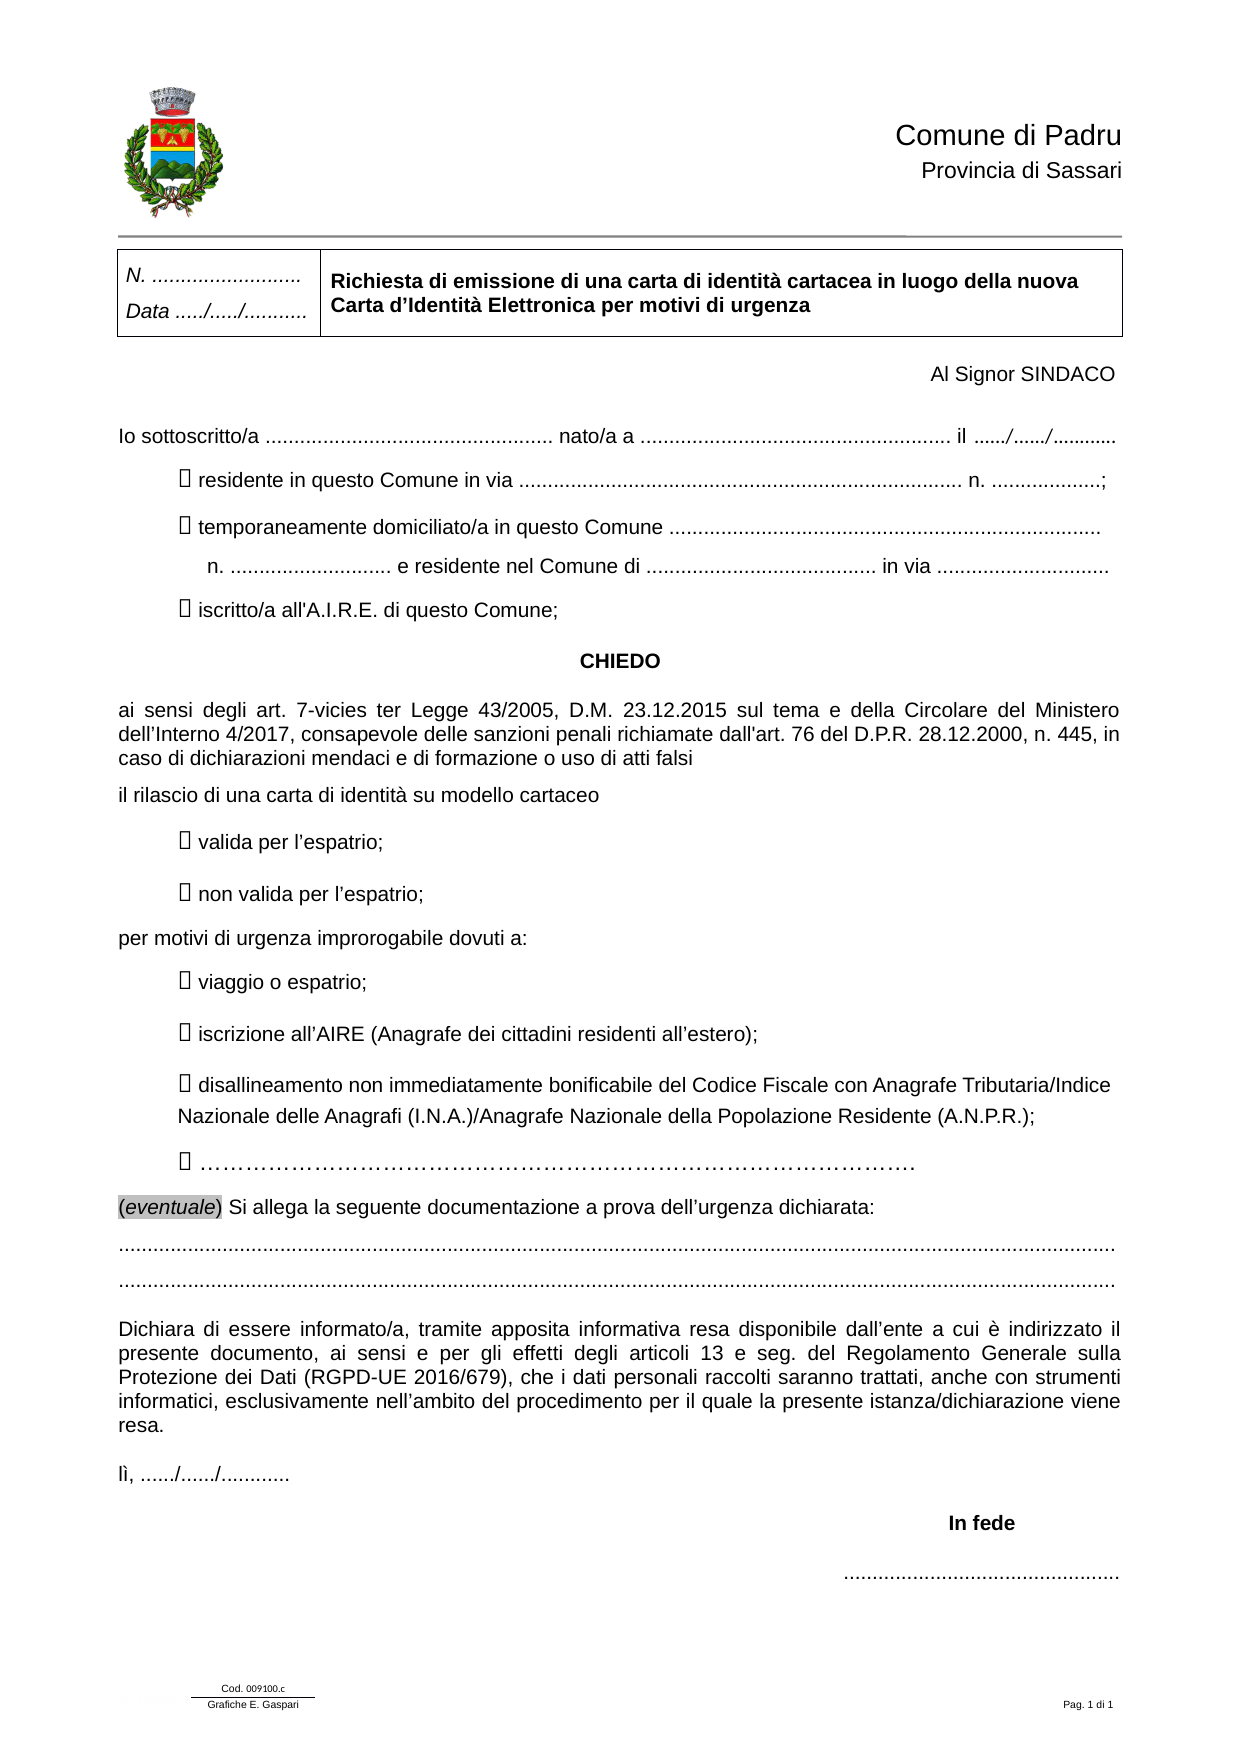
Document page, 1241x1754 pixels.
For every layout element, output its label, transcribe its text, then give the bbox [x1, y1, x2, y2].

text Al Signor SINDACO [118, 362, 1122, 386]
text ............................................................................................................................................................................. [118, 1268, 1122, 1292]
table_header N. .......................... Data ...../...../........... [118, 250, 320, 336]
text ................................................ [842, 1560, 1122, 1584]
text  iscrizione all’AIRE (Anagrafe dei cittadini residenti all’estero); [177, 1014, 1122, 1048]
text  …………………………………………………………………………………. [177, 1143, 1122, 1177]
text  temporaneamente domiciliato/a in questo Comune ........................................................................... [177, 507, 1122, 541]
text (eventuale) Si allega la seguente documentazione a prova dell’urgenza dichiarata: [118, 1195, 1122, 1219]
text  residente in questo Comune in via ............................................................................. n. ...................; [177, 461, 1122, 495]
text Io sottoscritto/a .................................................. nato/a a ...................................................... il ....../....../............ [118, 423, 1122, 448]
text lì, ....../....../............ [118, 1462, 1122, 1486]
picture [122, 87, 224, 219]
text per motivi di urgenza improrogabile dovuti a: [118, 926, 1122, 950]
text In fede [842, 1511, 1122, 1535]
text  non valida per l’espatrio; [177, 874, 1122, 908]
text  iscritto/a all'A.I.R.E. di questo Comune; [118, 590, 1122, 624]
table_header Richiesta di emissione di una carta di identità cartacea in luogo della nuova Carta d’Identità Elettronica per motivi di urgenza [321, 250, 1122, 336]
text il rilascio di una carta di identità su modello cartaceo [118, 783, 1122, 807]
text  disallineamento non immediatamente bonificabile del Codice Fiscale con Anagrafe Tributaria/Indice Nazionale delle Anagrafi (I.N.A.)/Anagrafe Nazionale della Popolazione Residente (A.N.P.R.); [177, 1066, 1122, 1127]
text  viaggio o espatrio; [177, 962, 1122, 997]
text Comune di Padru [224, 118, 1122, 152]
text n. ............................ e residente nel Comune di ........................................ in via .............................. [118, 554, 1122, 578]
text ai sensi degli art. 7-vicies ter Legge 43/2005, D.M. 23.12.2015 sul tema e della Circolare del Ministero dell’Interno 4/2017, consapevole delle sanzioni penali richiamate dall'art. 76 del D.P.R. 28.12.2000, n. 445, in caso di dichiarazioni mendaci e di formazione o uso di atti falsi [118, 698, 1122, 770]
text CHIEDO [118, 649, 1122, 673]
text  valida per l’espatrio; [177, 823, 1122, 857]
text ............................................................................................................................................................................. [118, 1232, 1122, 1256]
text Provincia di Sassari [224, 157, 1122, 183]
text Dichiara di essere informato/a, tramite apposita informativa resa disponibile dall’ente a cui è indirizzato il presente documento, ai sensi e per gli effetti degli articoli 13 e seg. del Regolamento Generale sulla Protezione dei Dati (RGPD-UE 2016/679), che i dati personali raccolti saranno trattati, anche con strumenti informatici, esclusivamente nell’ambito del procedimento per il quale la presente istanza/dichiarazione viene resa. [118, 1317, 1122, 1437]
